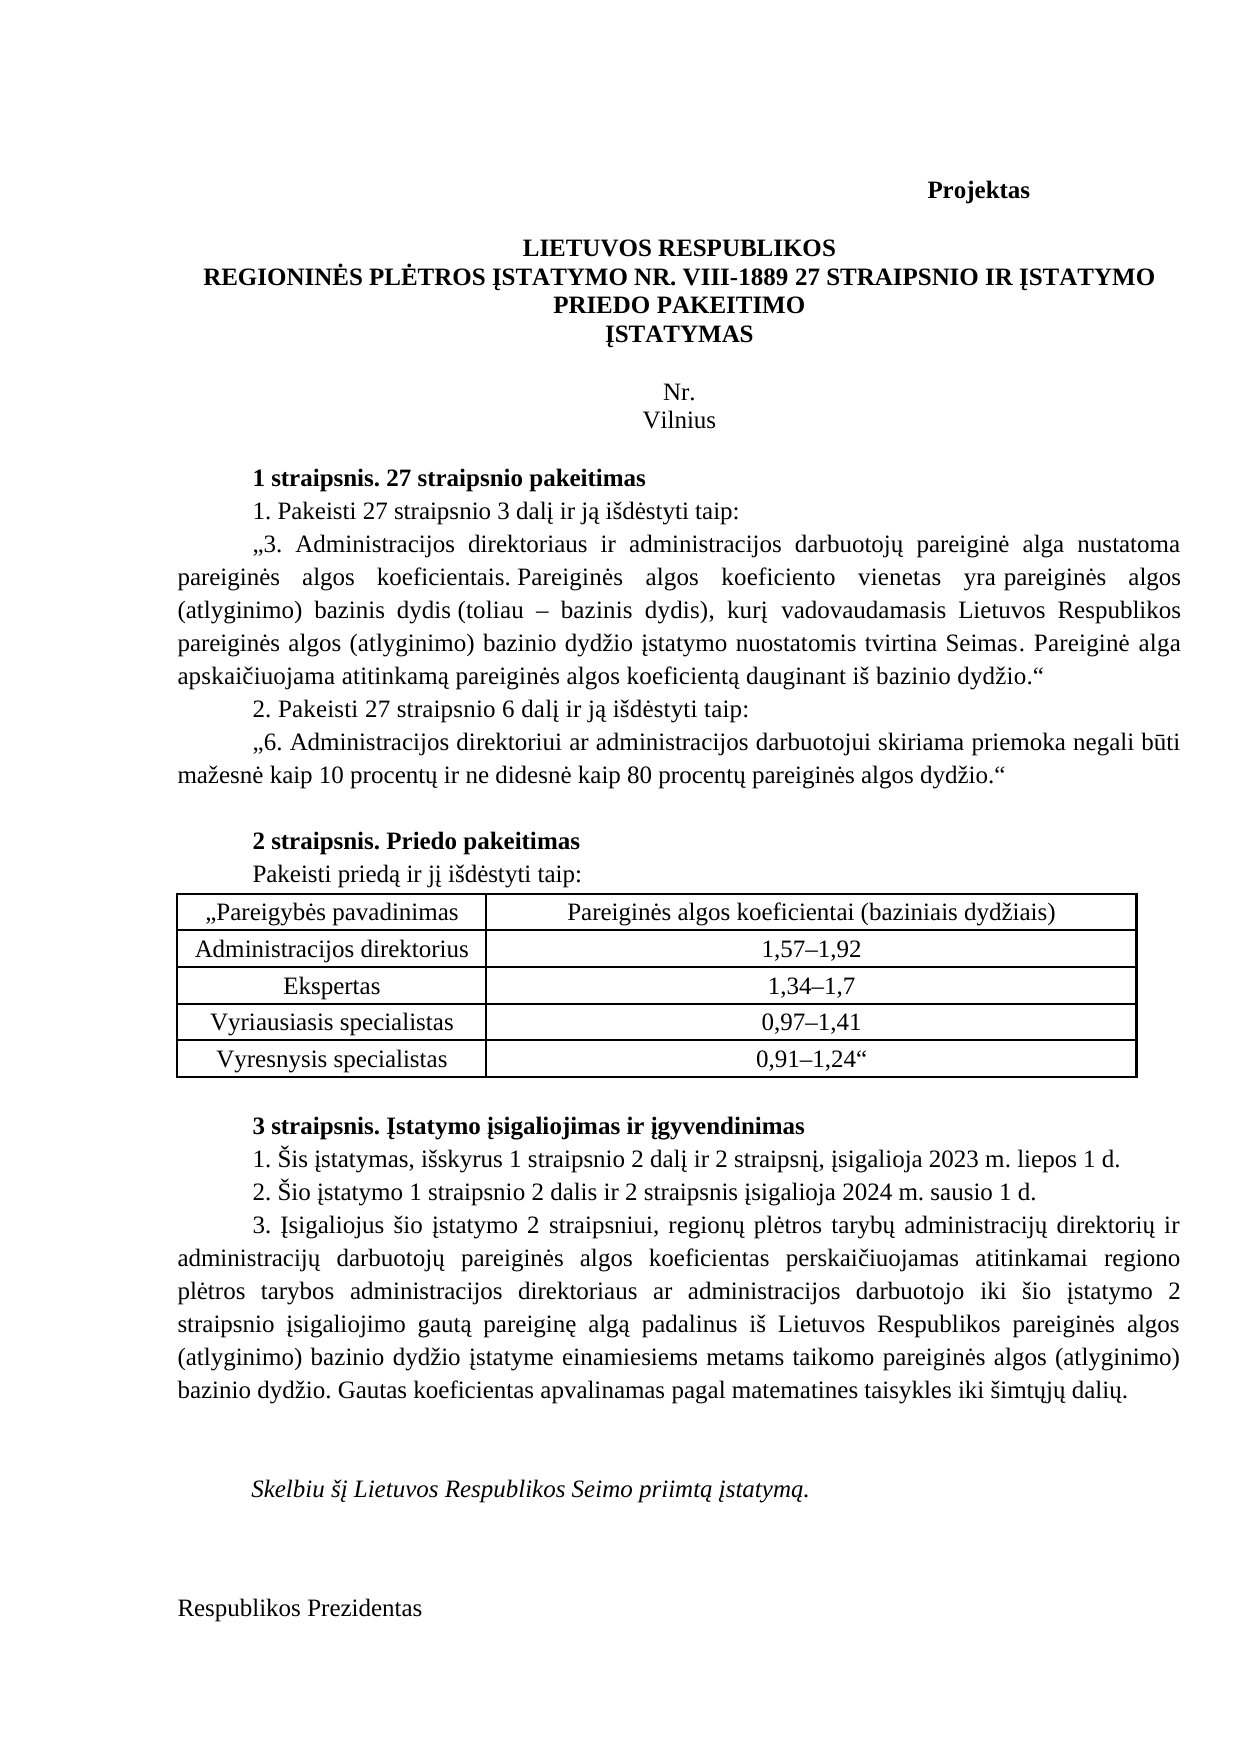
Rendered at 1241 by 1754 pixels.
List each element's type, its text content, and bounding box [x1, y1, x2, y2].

table_cell 0,97–1,41 [487, 1005, 1135, 1039]
table_cell Vyresnysis specialistas [178, 1041, 485, 1076]
text Respublikos Prezidentas [177, 1593, 1181, 1622]
table_cell 1,34–1,7 [487, 968, 1135, 1002]
text Nr. [177, 377, 1181, 406]
table_header Pareiginės algos koeficientai (baziniais dydžiais) [487, 895, 1135, 929]
text 1 straipsnis. 27 straipsnio pakeitimas [177, 463, 1181, 492]
text 1. Šis įstatymas, išskyrus 1 straipsnio 2 dalį ir 2 straipsnį, įsigalioja 2023 m. liepos 1 d. [177, 1144, 1181, 1173]
table_cell 0,91–1,24“ [487, 1041, 1135, 1076]
table_cell 1,57–1,92 [487, 931, 1135, 966]
text REGIONINĖS PLĖTROS ĮSTATYMO NR. VIII-1889 27 STRAIPSNIO IR ĮSTATYMO PRIEDO PAKEITIMO [177, 262, 1181, 319]
text 3 straipsnis. Įstatymo įsigaliojimas ir įgyvendinimas [177, 1111, 1181, 1139]
table_header „Pareigybės pavadinimas [178, 895, 485, 929]
text 2 straipsnis. Priedo pakeitimas [177, 826, 1181, 855]
text ĮSTATYMAS [177, 319, 1181, 348]
text Projektas [927, 176, 1181, 204]
text „6. Administracijos direktoriui ar administracijos darbuotojui skiriama priemoka negali būti mažesnė kaip 10 procentų ir ne didesnė kaip 80 procentų pareiginės algos dydžio.“ [177, 727, 1181, 789]
text Vilnius [177, 406, 1181, 434]
table_cell Ekspertas [178, 968, 485, 1002]
table_cell Vyriausiasis specialistas [178, 1005, 485, 1039]
text 2. Šio įstatymo 1 straipsnio 2 dalis ir 2 straipsnis įsigalioja 2024 m. sausio 1 d. [177, 1177, 1181, 1206]
text 1. Pakeisti 27 straipsnio 3 dalį ir ją išdėstyti taip: [177, 496, 1181, 525]
text Skelbiu šį Lietuvos Respublikos Seimo priimtą įstatymą. [177, 1474, 1181, 1503]
text 2. Pakeisti 27 straipsnio 6 dalį ir ją išdėstyti taip: [177, 694, 1181, 723]
text „3. Administracijos direktoriaus ir administracijos darbuotojų pareiginė alga nustatoma pareiginės algos koeficientais. Pareiginės algos koeficiento vienetas yra pareiginės algos (atlyginimo) bazinis dydis (toliau – bazinis dydis), kurį vadovaudamasis Lietuvos Respublikos pareiginės algos (atlyginimo) bazinio dydžio įstatymo nuostatomis tvirtina Seimas. Pareiginė alga apskaičiuojama atitinkamą pareiginės algos koeficientą dauginant iš bazinio dydžio.“ [177, 529, 1181, 690]
text 3. Įsigaliojus šio įstatymo 2 straipsniui, regionų plėtros tarybų administracijų direktorių ir administracijų darbuotojų pareiginės algos koeficientas perskaičiuojamas atitinkamai regiono plėtros tarybos administracijos direktoriaus ar administracijos darbuotojo iki šio įstatymo 2 straipsnio įsigaliojimo gautą pareiginę algą padalinus iš Lietuvos Respublikos pareiginės algos (atlyginimo) bazinio dydžio įstatyme einamiesiems metams taikomo pareiginės algos (atlyginimo) bazinio dydžio. Gautas koeficientas apvalinamas pagal matematines taisykles iki šimtųjų dalių. [177, 1210, 1181, 1404]
text LIETUVOS RESPUBLIKOS [177, 233, 1181, 262]
table_cell Administracijos direktorius [178, 931, 485, 966]
text Pakeisti priedą ir jį išdėstyti taip: [177, 859, 1181, 888]
